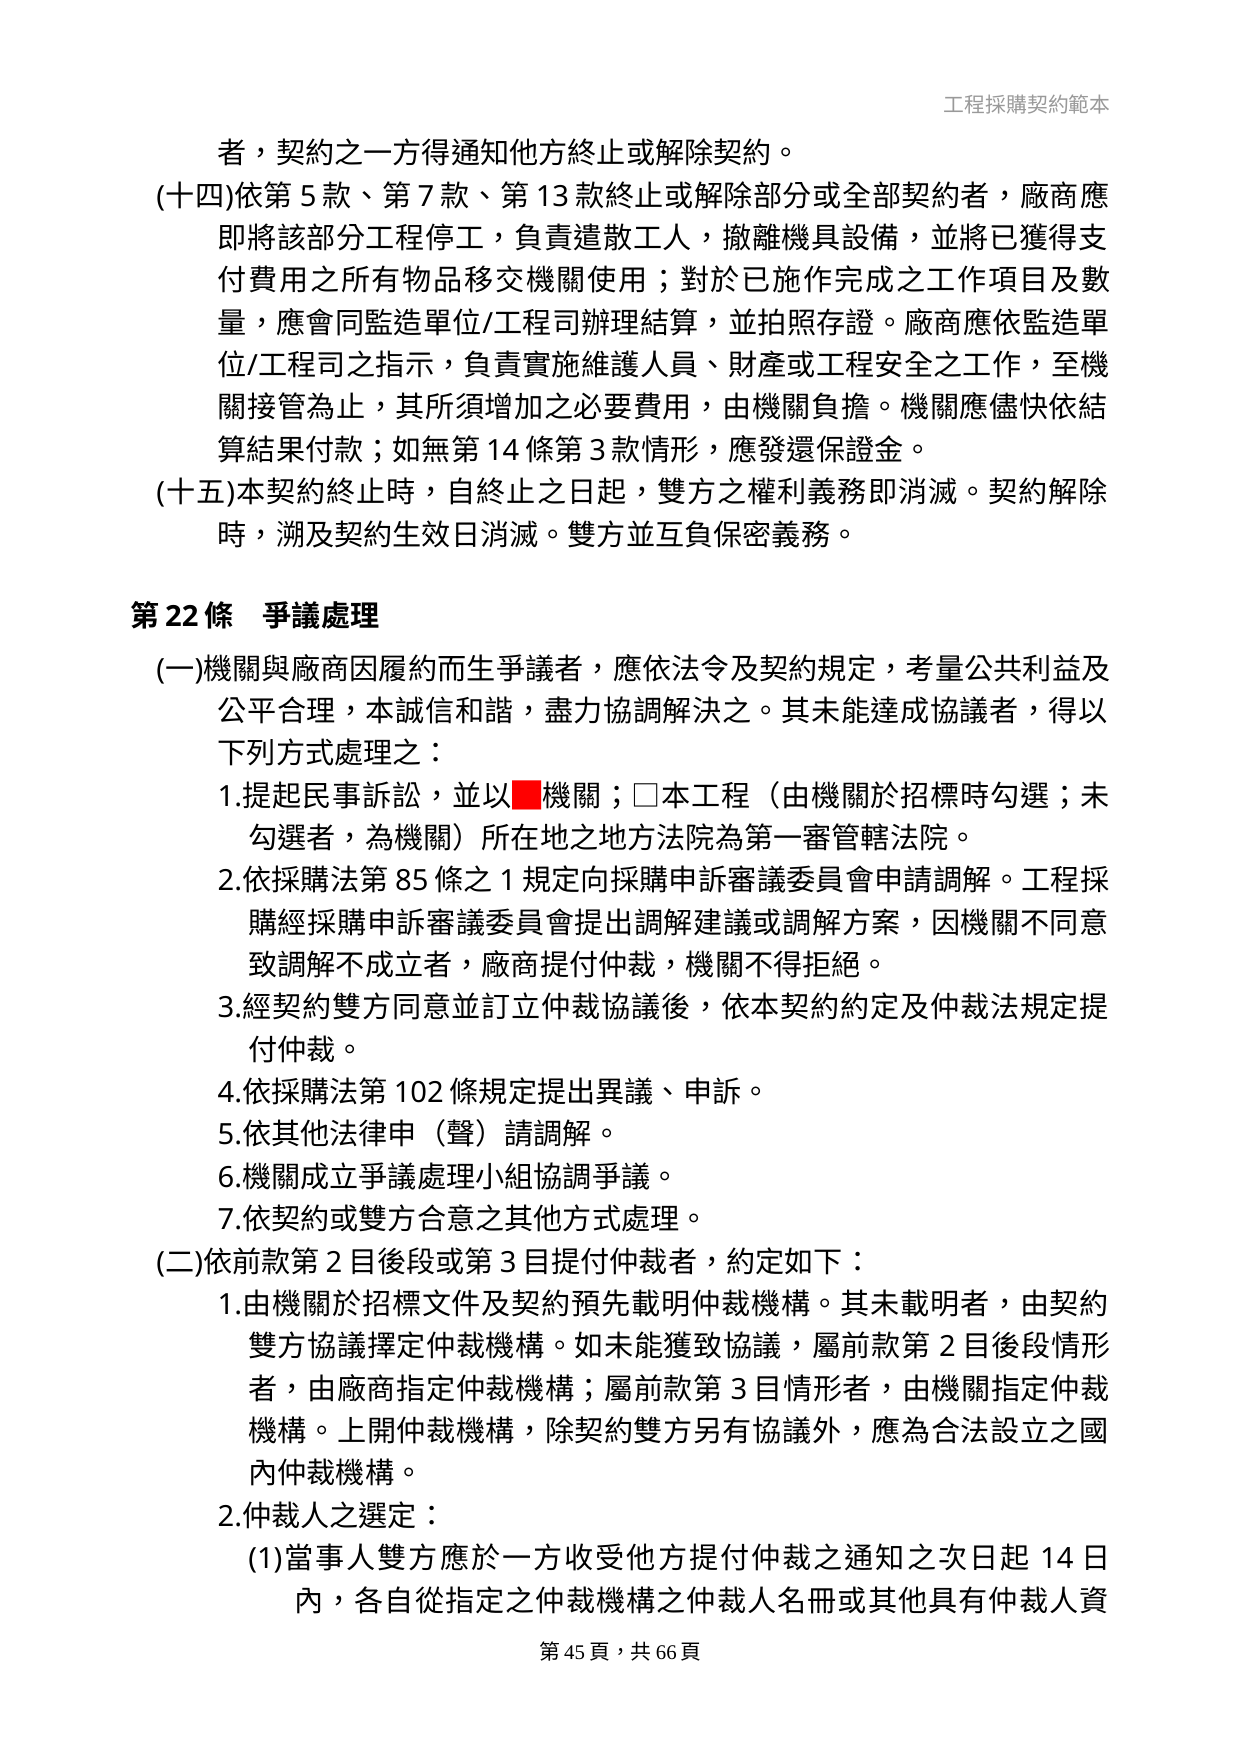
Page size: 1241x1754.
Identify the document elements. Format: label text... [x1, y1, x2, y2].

text 1.由機關於招標文件及契約預先載明仲裁機構。其未載明者，由契約雙方協議擇定仲裁機構。如未能獲致協議，屬前款第2目後段情形者，由廠商指定仲裁機構；屬前款第3目情形者，由機關指定仲裁機構。上開仲裁機構，除契約雙方另有協議外，應為合法設立之國內仲裁機構。 [217, 1281, 1110, 1492]
text 者，契約之一方得通知他方終止或解除契約。 [156, 130, 1110, 172]
text 4.依採購法第102條規定提出異議、申訴。 [217, 1068, 1110, 1111]
text 7.依契約或雙方合意之其他方式處理。 [217, 1196, 1110, 1238]
text 2.依採購法第85條之1規定向採購申訴審議委員會申請調解。工程採購經採購申訴審議委員會提出調解建議或調解方案，因機關不同意致調解不成立者，廠商提付仲裁，機關不得拒絕。 [217, 857, 1110, 984]
text 1.提起民事訴訟，並以█機關；□本工程（由機關於招標時勾選；未勾選者，為機關）所在地之地方法院為第一審管轄法院。 [217, 772, 1110, 857]
text (十五)本契約終止時，自終止之日起，雙方之權利義務即消滅。契約解除時，溯及契約生效日消滅。雙方並互負保密義務。 [156, 469, 1110, 553]
text 5.依其他法律申（聲）請調解。 [217, 1111, 1110, 1153]
text (二)依前款第2目後段或第3目提付仲裁者，約定如下： [156, 1238, 1110, 1281]
text 6.機關成立爭議處理小組協調爭議。 [217, 1153, 1110, 1196]
text 3.經契約雙方同意並訂立仲裁協議後，依本契約約定及仲裁法規定提付仲裁。 [217, 984, 1110, 1068]
text 第22條 爭議處理 [130, 593, 1110, 635]
text (1)當事人雙方應於一方收受他方提付仲裁之通知之次日起14日內，各自從指定之仲裁機構之仲裁人名冊或其他具有仲裁人資 [248, 1535, 1110, 1619]
text (十四)依第5款、第7款、第13款終止或解除部分或全部契約者，廠商應即將該部分工程停工，負責遣散工人，撤離機具設備，並將已獲得支付費用之所有物品移交機關使用；對於已施作完成之工作項目及數量，應會同監造單位/工程司辦理結算，並拍照存證。廠商應依監造單位/工程司之指示，負責實施維護人員、財產或工程安全之工作，至機關接管為止，其所須增加之必要費用，由機關負擔。機關應儘快依結算結果付款；如無第14條第3款情形，應發還保證金。 [156, 172, 1110, 469]
text (一)機關與廠商因履約而生爭議者，應依法令及契約規定，考量公共利益及公平合理，本誠信和諧，盡力協調解決之。其未能達成協議者，得以下列方式處理之： [156, 645, 1110, 772]
text 2.仲裁人之選定： [217, 1492, 1110, 1535]
